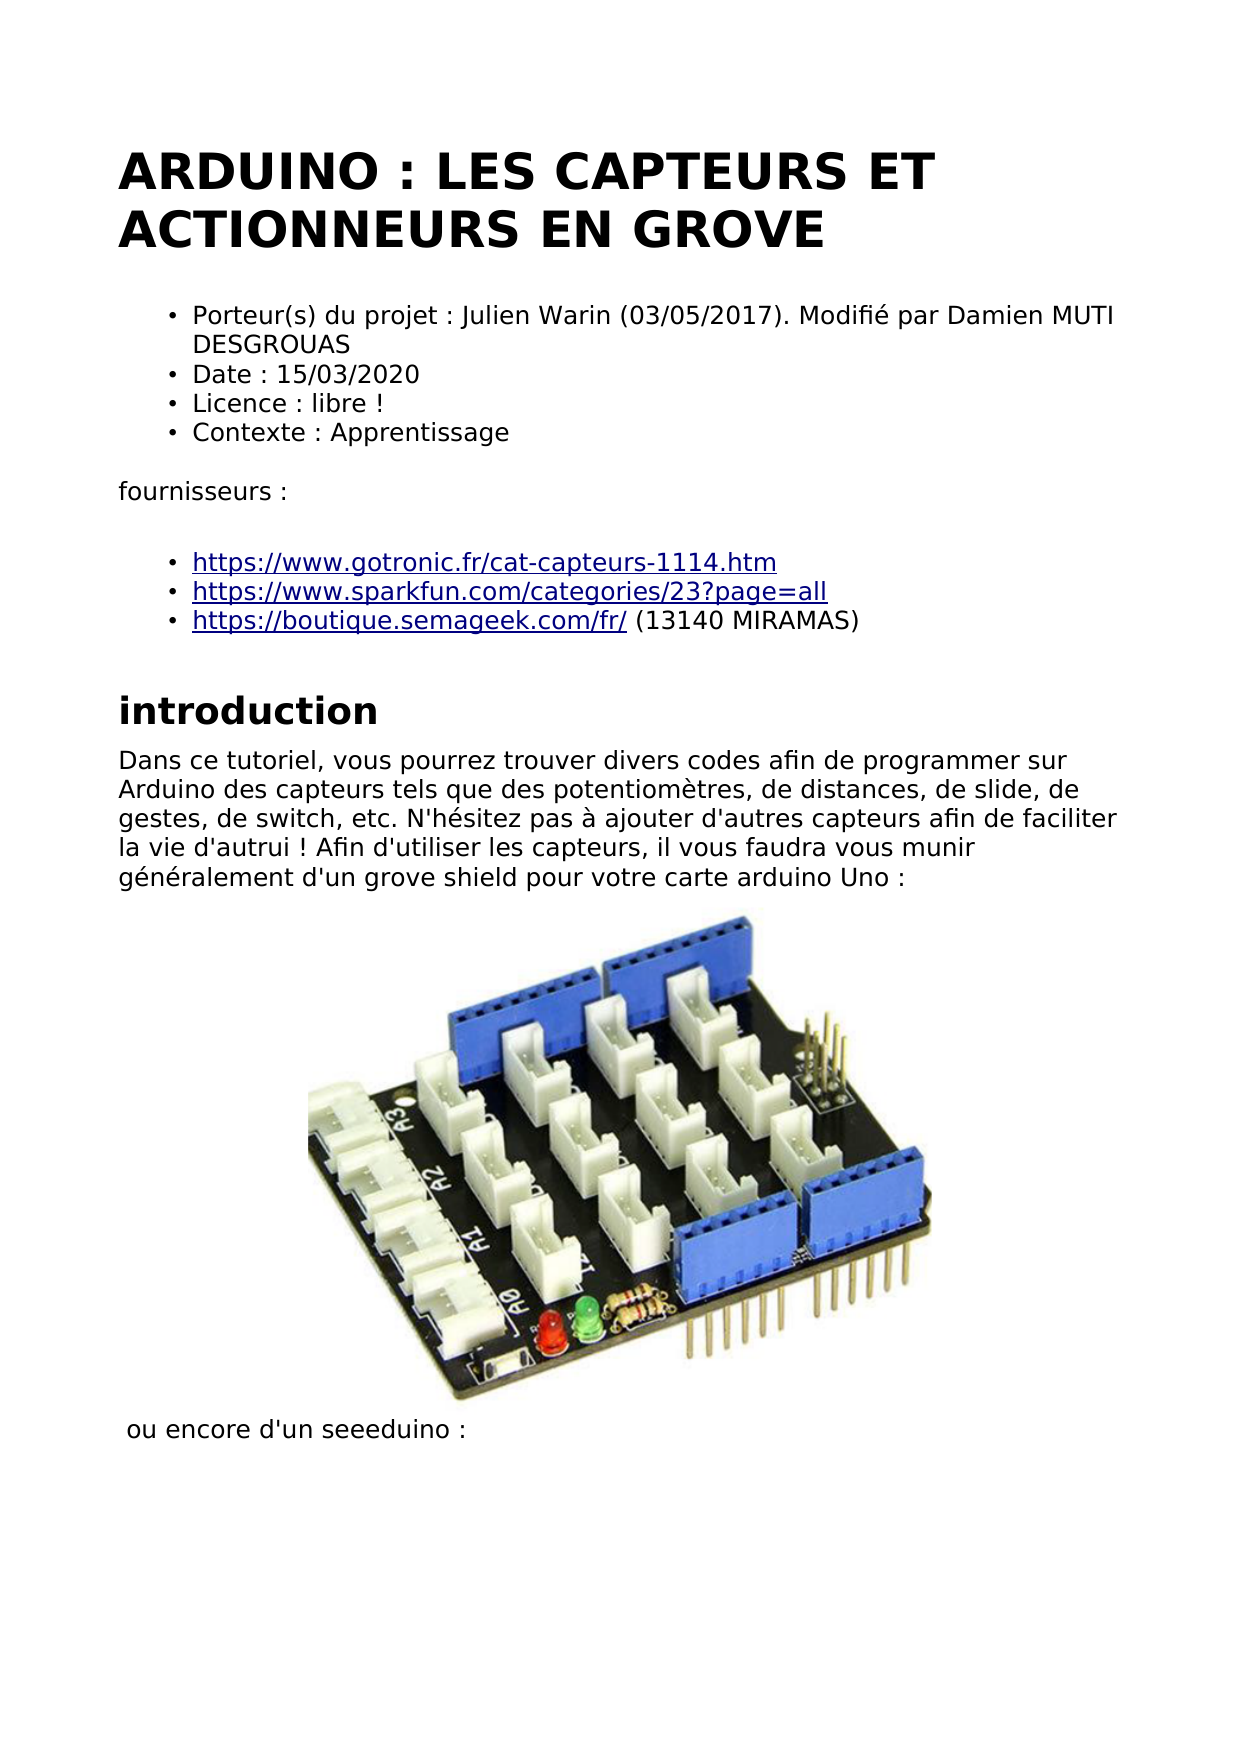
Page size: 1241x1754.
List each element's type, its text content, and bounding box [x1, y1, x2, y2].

list Date : 15/03/2020 [177, 360, 1122, 389]
list Licence : libre ! [177, 389, 1122, 418]
list Contexte : Apprentissage [177, 418, 1122, 447]
list Porteur(s) du projet : Julien Warin (03/05/2017). Modifié par Damien MUTI DESGROUAS [177, 302, 1122, 360]
list https://boutique.semageek.com/fr/ (13140 MIRAMAS) [177, 606, 1122, 636]
text Dans ce tutoriel, vous pourrez trouver divers codes afin de programmer sur Arduino des capteurs tels que des potentiomètres, de distances, de slide, de gestes, de switch, etc. N'hésitez pas à ajouter d'autres capteurs afin de faciliter la vie d'autrui ! Afin d'utiliser les capteurs, il vous faudra vous munir généralement d'un grove shield pour votre carte arduino Uno : [118, 746, 1122, 892]
subtitle ARDUINO : LES CAPTEURS ET ACTIONNEURS EN GROVE [118, 143, 1122, 259]
list https://www.gotronic.fr/cat-capteurs-1114.htm [177, 548, 1122, 577]
text fournisseurs : [118, 477, 1122, 506]
picture [307, 904, 933, 1416]
list https://www.sparkfun.com/categories/23?page=all [177, 577, 1122, 606]
text ou encore d'un seeeduino : [118, 904, 1122, 1445]
subtitle introduction [118, 690, 1122, 734]
